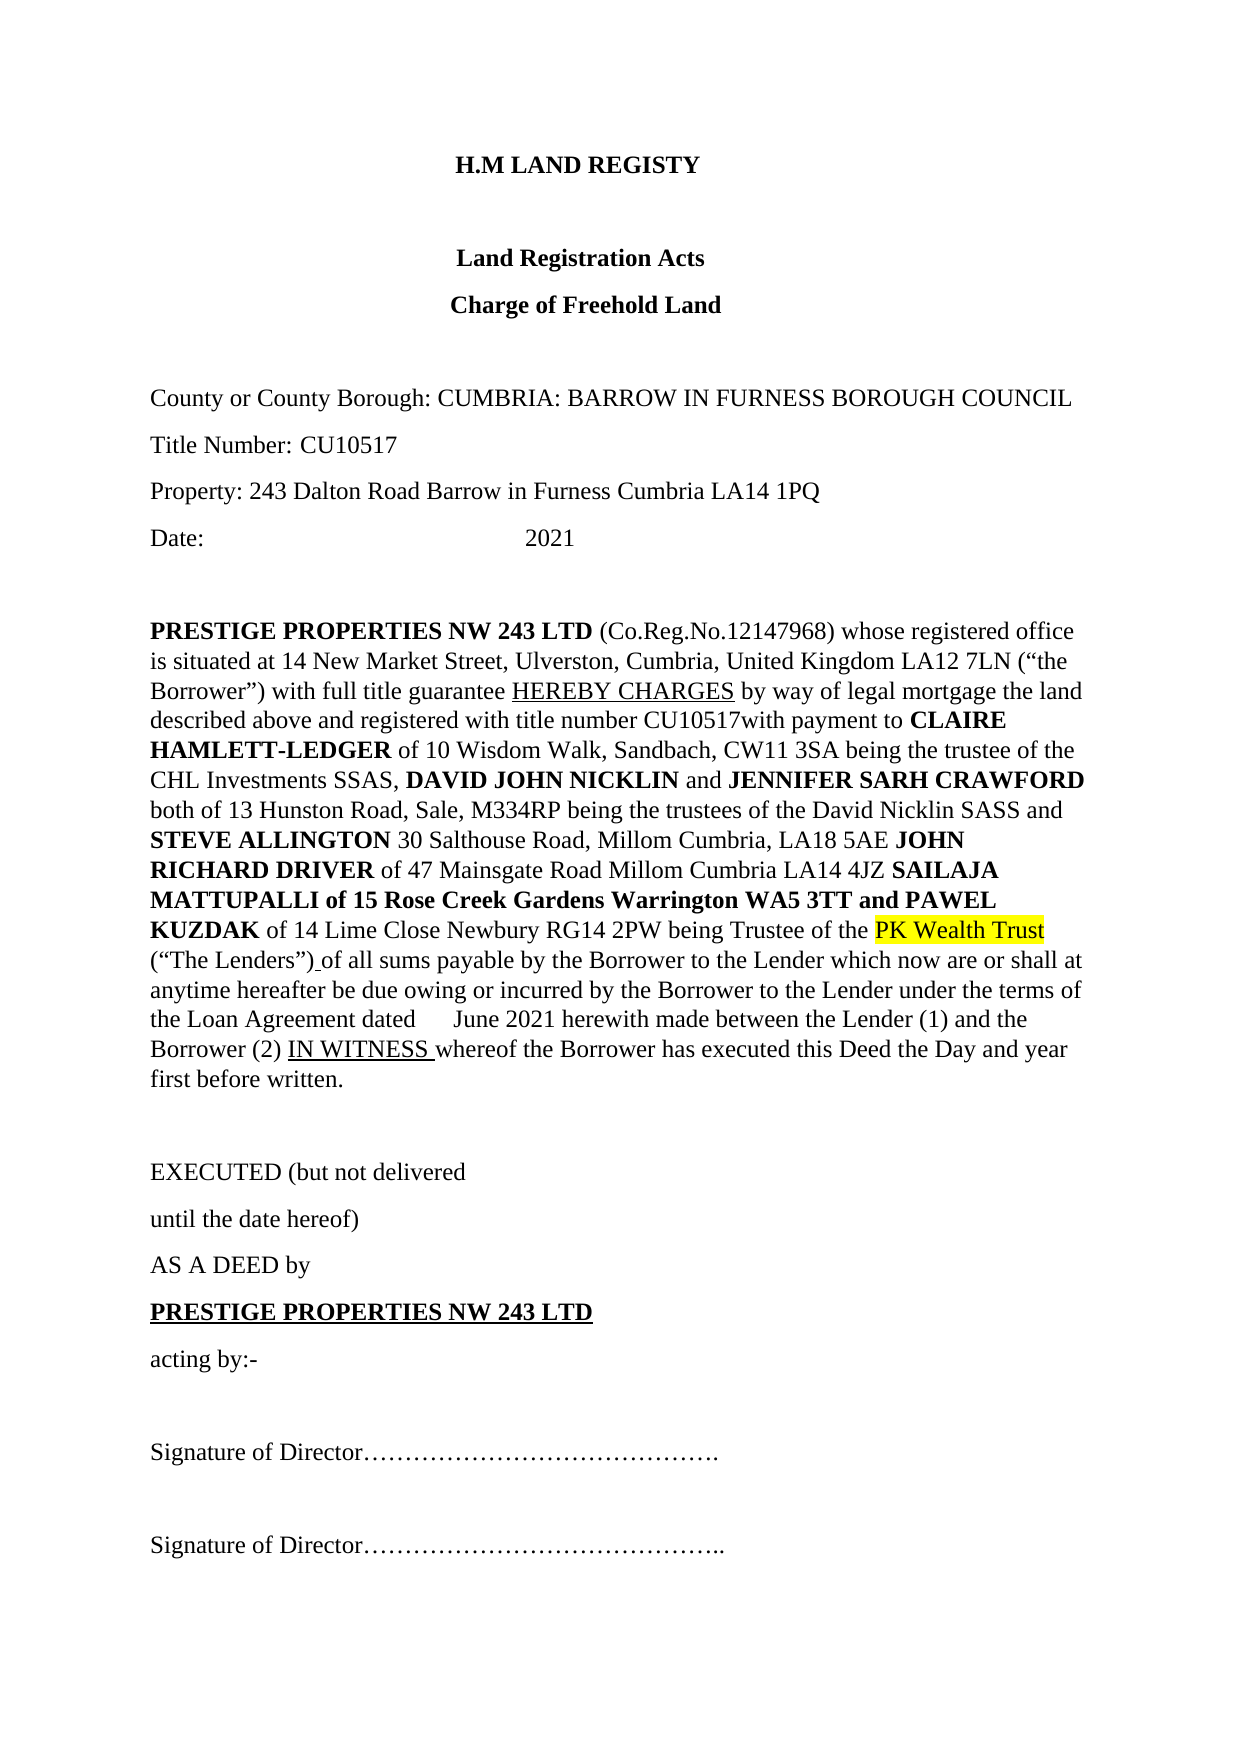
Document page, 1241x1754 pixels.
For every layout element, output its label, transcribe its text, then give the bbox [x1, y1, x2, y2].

text PRESTIGE PROPERTIES NW 243 LTD [150, 1297, 1090, 1326]
text County or County Borough: CUMBRIA: BARROW IN FURNESS BOROUGH COUNCIL [150, 383, 1090, 412]
text EXECUTED (but not delivered [150, 1157, 1090, 1186]
text until the date hereof) [150, 1204, 1090, 1233]
text H.M LAND REGISTY [150, 150, 1090, 179]
text Charge of Freehold Land [150, 290, 1090, 319]
text AS A DEED by [150, 1251, 1090, 1279]
text Title Number: CU10517 [150, 430, 1090, 458]
text Signature of Director……………………………………. [150, 1437, 1090, 1466]
text Property: 243 Dalton Road Barrow in Furness Cumbria LA14 1PQ [150, 476, 1090, 505]
text acting by:- [150, 1344, 1090, 1372]
text Date: 2021 [150, 523, 1090, 552]
text Land Registration Acts [375, 243, 1090, 272]
text Signature of Director…………………………………….. [150, 1530, 1090, 1559]
text PRESTIGE PROPERTIES NW 243 LTD (Co.Reg.No.12147968) whose registered office is situated at 14 New Market Street, Ulverston, Cumbria, United Kingdom LA12 7LN (“the Borrower”) with full title guarantee HEREBY CHARGES by way of legal mortgage the land described above and registered with title number CU10517with payment to CLAIRE HAMLETT-LEDGER of 10 Wisdom Walk, Sandbach, CW11 3SA being the trustee of the CHL Investments SSAS, DAVID JOHN NICKLIN and JENNIFER SARH CRAWFORD both of 13 Hunston Road, Sale, M334RP being the trustees of the David Nicklin SASS and STEVE ALLINGTON 30 Salthouse Road, Millom Cumbria, LA18 5AE JOHN RICHARD DRIVER of 47 Mainsgate Road Millom Cumbria LA14 4JZ SAILAJA MATTUPALLI of 15 Rose Creek Gardens Warrington WA5 3TT and PAWEL KUZDAK of 14 Lime Close Newbury RG14 2PW being Trustee of the PK Wealth Trust (“The Lenders”) of all sums payable by the Borrower to the Lender which now are or shall at anytime hereafter be due owing or incurred by the Borrower to the Lender under the terms of the Loan Agreement dated June 2021 herewith made between the Lender (1) and the Borrower (2) IN WITNESS whereof the Borrower has executed this Deed the Day and year first before written. [150, 616, 1090, 1093]
